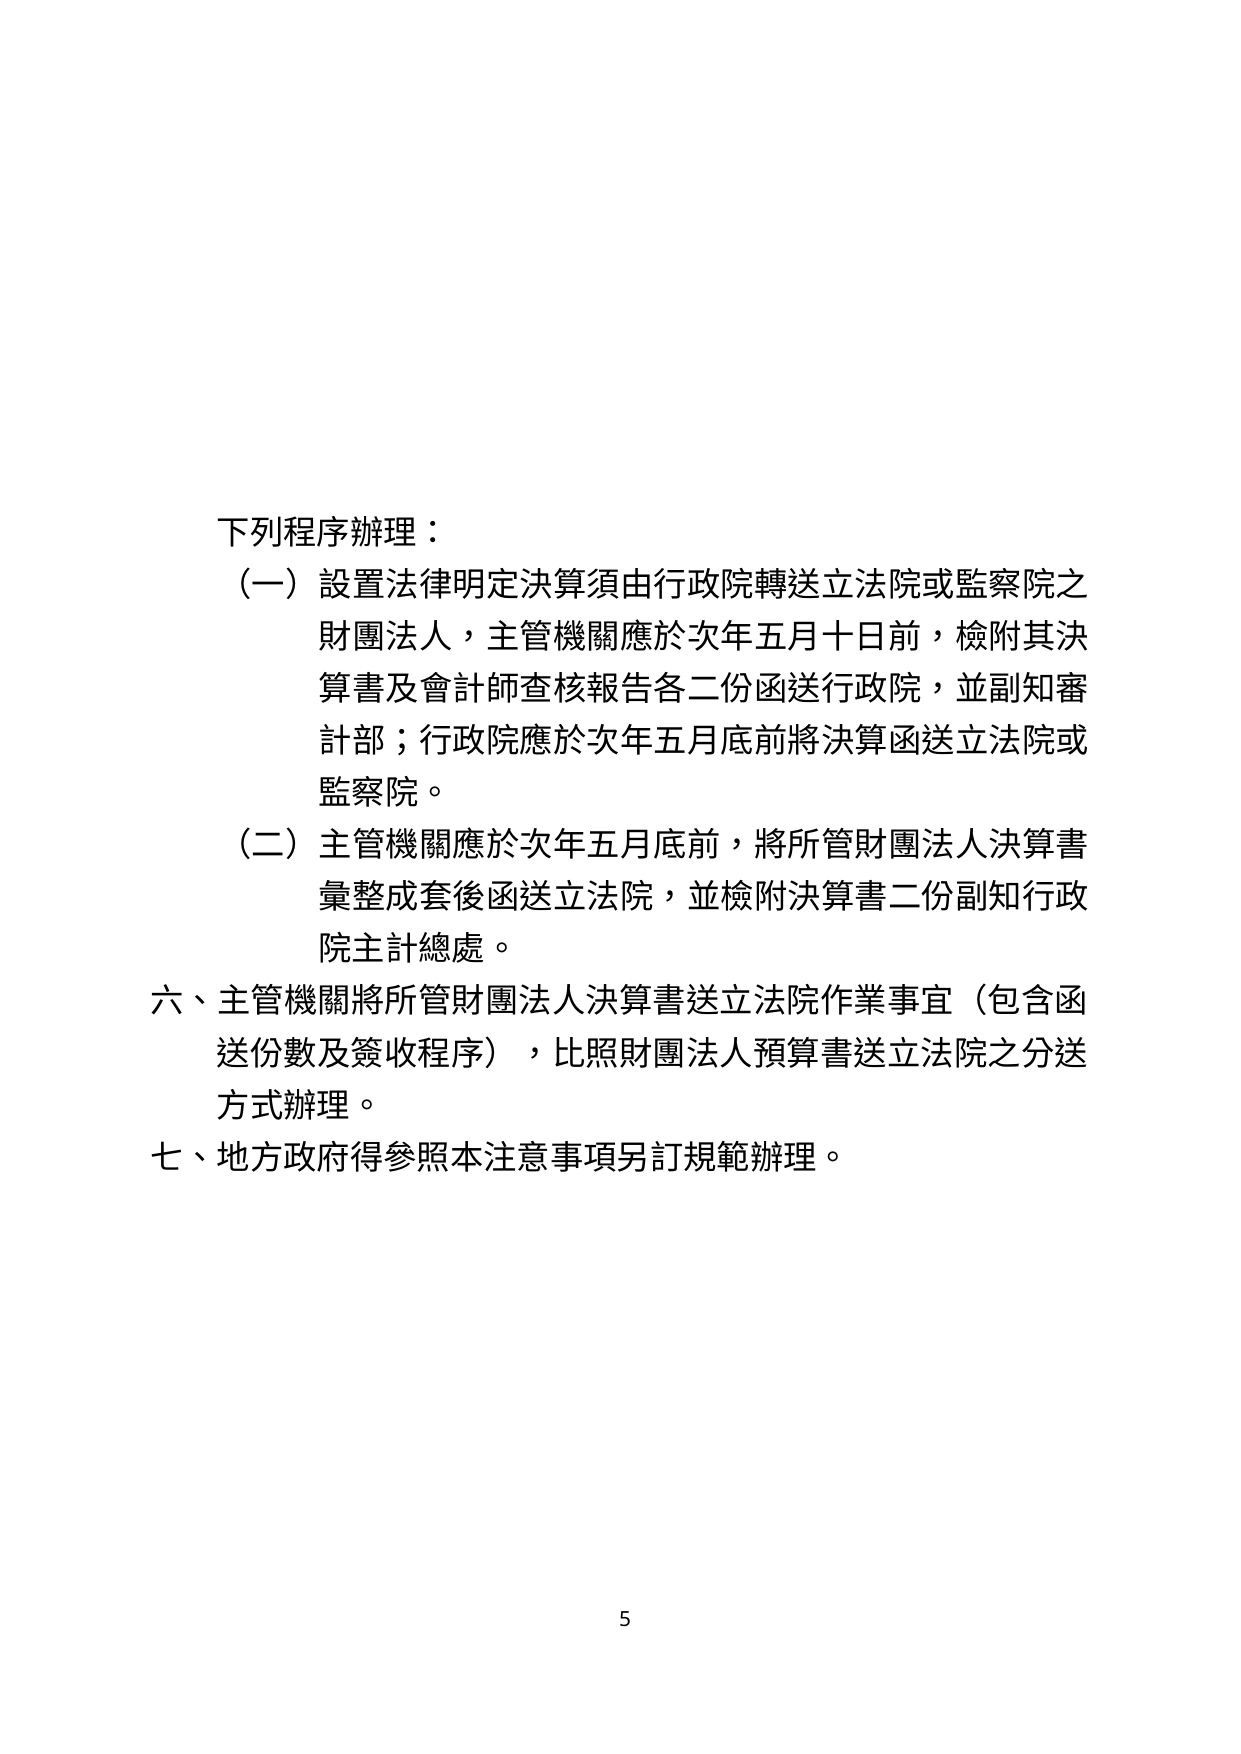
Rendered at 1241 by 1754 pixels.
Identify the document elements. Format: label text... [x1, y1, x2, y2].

text （二）主管機關應於次年五月底前，將所管財團法人決算書彙整成套後函送立法院，並檢附決算書二份副知行政院主計總處。 [218, 815, 1090, 971]
text 六、主管機關將所管財團法人決算書送立法院作業事宜（包含函送份數及簽收程序），比照財團法人預算書送立法院之分送方式辦理。 [150, 971, 1090, 1127]
text 七、地方政府得參照本注意事項另訂規範辦理。 [150, 1127, 1090, 1179]
text 下列程序辦理： [216, 502, 1090, 554]
text （一）設置法律明定決算須由行政院轉送立法院或監察院之財團法人，主管機關應於次年五月十日前，檢附其決算書及會計師查核報告各二份函送行政院，並副知審計部；行政院應於次年五月底前將決算函送立法院或監察院。 [218, 554, 1090, 815]
